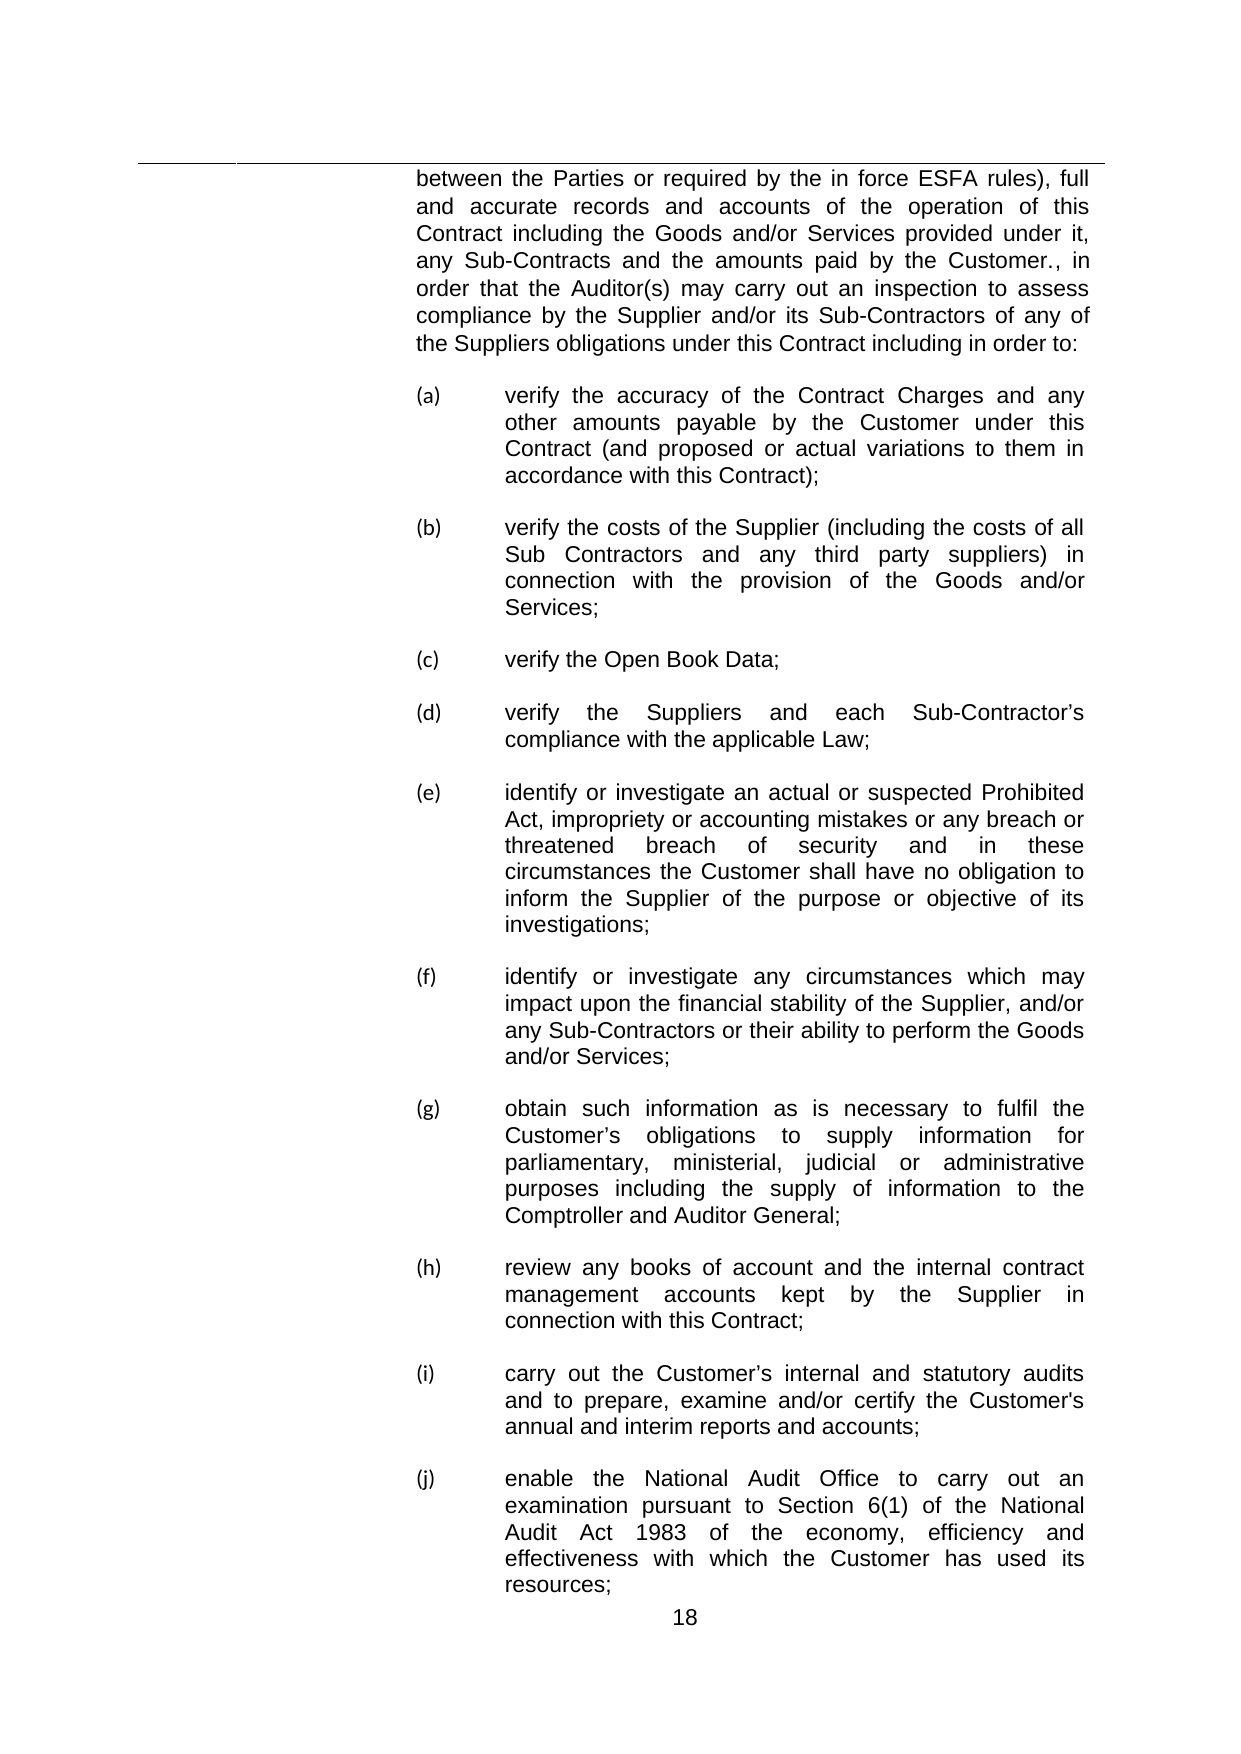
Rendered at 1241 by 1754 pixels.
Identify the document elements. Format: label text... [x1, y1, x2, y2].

list verify the Open Book Data; [416, 645, 1085, 673]
list carry out the Customer’s internal and statutory audits and to prepare, examine and/or certify the Customer's annual and interim reports and accounts; [416, 1359, 1085, 1439]
list review any books of account and the internal contract management accounts kept by the Supplier in connection with this Contract; [416, 1253, 1085, 1334]
list verify the costs of the Supplier (including the costs of all Sub Contractors and any third party suppliers) in connection with the provision of the Goods and/or Services; [416, 513, 1085, 620]
list identify or investigate any circumstances which may impact upon the financial stability of the Supplier, and/or any Sub-Contractors or their ability to perform the Goods and/or Services; [416, 962, 1085, 1069]
list enable the National Audit Office to carry out an examination pursuant to Section 6(1) of the National Audit Act 1983 of the economy, efficiency and effectiveness with which the Customer has used its resources; [416, 1464, 1085, 1598]
list identify or investigate an actual or suspected Prohibited Act, impropriety or accounting mistakes or any breach or threatened breach of security and in these circumstances the Customer shall have no obligation to inform the Supplier of the purpose or objective of its investigations; [416, 778, 1085, 937]
list afford any Auditor access to the records and accounts referred to in Clause 12.1 at the Suppliers premises and/or provide records and accounts (including copies of the Suppliers published accounts) or copies of the same, as may be required by any of the Auditors from time to time during the Contract Period and the period specified in Clause 12.1, in order that the Auditor(s) may carry out an inspection to assess compliance by the Supplier and/or its Sub-Contractors of any of the Suppliers obligations under this Contract including in order to: [327, 164, 1090, 356]
list verify the accuracy of the Contract Charges and any other amounts payable by the Customer under this Contract (and proposed or actual variations to them in accordance with this Contract); [416, 381, 1085, 488]
list obtain such information as is necessary to fulfil the Customer’s obligations to supply information for parliamentary, ministerial, judicial or administrative purposes including the supply of information to the Comptroller and Auditor General; [416, 1094, 1085, 1228]
list verify the Suppliers and each Sub-Contractor’s compliance with the applicable Law; [416, 698, 1085, 753]
